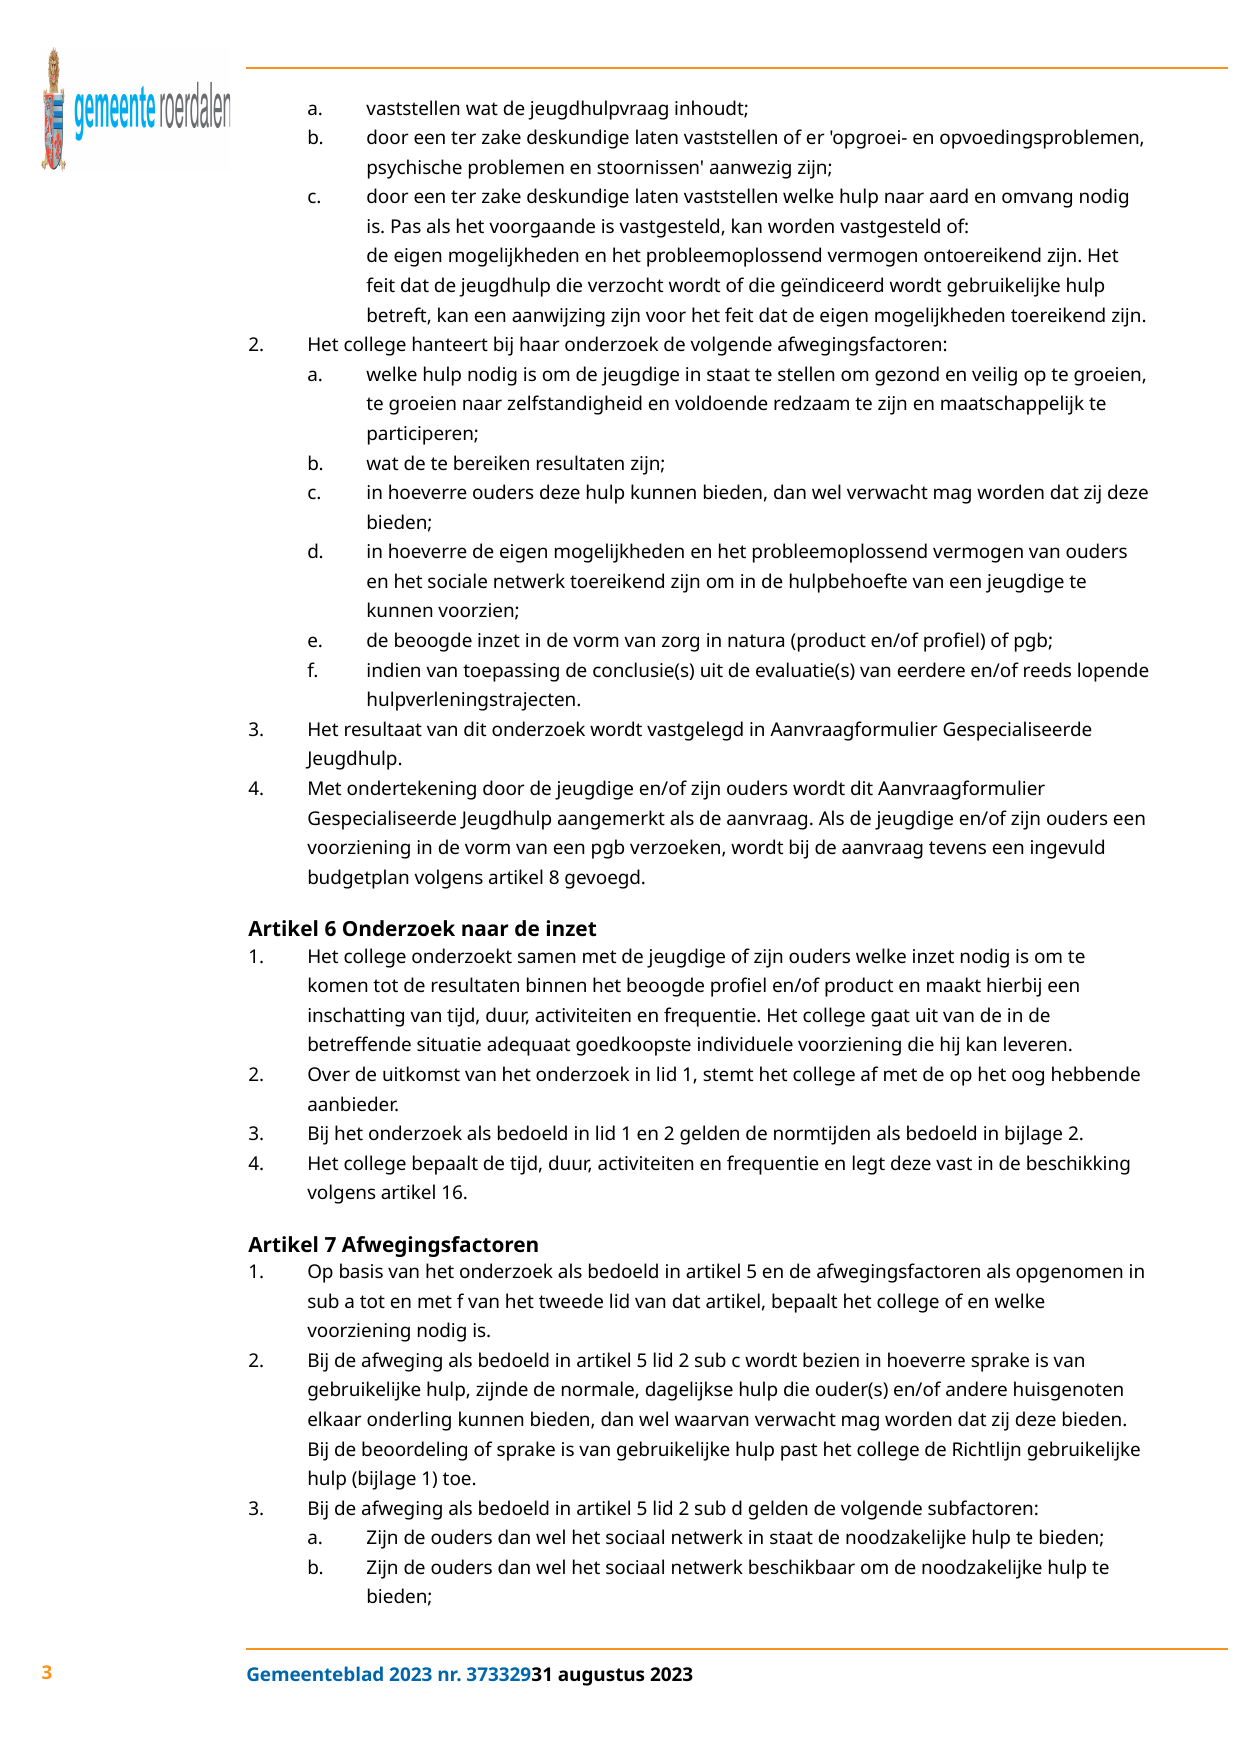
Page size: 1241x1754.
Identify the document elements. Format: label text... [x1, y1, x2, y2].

list de eigen mogelijkheden en het probleemoplossend vermogen ontoereikend zijn. Het feit dat de jeugdhulp die verzocht wordt of die geïndiceerd wordt gebruikelijke hulp betreft, kan een aanwijzing zijn voor het feit dat de eigen mogelijkheden toereikend zijn. [307, 243, 1152, 328]
list vaststellen wat de jeugdhulpvraag inhoudt; [307, 95, 1152, 121]
list Het resultaat van dit onderzoek wordt vastgelegd in Aanvraagformulier Gespecialiseerde Jeugdhulp. [248, 716, 1152, 771]
list Zijn de ouders dan wel het sociaal netwerk beschikbaar om de noodzakelijke hulp te bieden; [307, 1554, 1152, 1609]
list wat de te bereiken resultaten zijn; [307, 450, 1152, 476]
list Bij het onderzoek als bedoeld in lid 1 en 2 gelden de normtijden als bedoeld in bijlage 2. [248, 1120, 1152, 1146]
list Over de uitkomst van het onderzoek in lid 1, stemt het college af met de op het oog hebbende aanbieder. [248, 1061, 1152, 1116]
text Artikel 7 Afwegingsfactoren [248, 1230, 1152, 1258]
list Bij de afweging als bedoeld in artikel 5 lid 2 sub c wordt bezien in hoeverre sprake is van gebruikelijke hulp, zijnde de normale, dagelijkse hulp die ouder(s) en/of andere huisgenoten elkaar onderling kunnen bieden, dan wel waarvan verwacht mag worden dat zij deze bieden. Bij de beoordeling of sprake is van gebruikelijke hulp past het college de Richtlijn gebruikelijke hulp (bijlage 1) toe. [248, 1347, 1152, 1491]
text Artikel 6 Onderzoek naar de inzet [248, 914, 1152, 943]
picture [41, 47, 231, 172]
list door een ter zake deskundige laten vaststellen welke hulp naar aard en omvang nodig is. Pas als het voorgaande is vastgesteld, kan worden vastgesteld of: [307, 183, 1152, 239]
list welke hulp nodig is om de jeugdige in staat te stellen om gezond en veilig op te groeien, te groeien naar zelfstandigheid en voldoende redzaam te zijn en maatschappelijk te participeren; [307, 361, 1152, 446]
list door een ter zake deskundige laten vaststellen of er 'opgroei- en opvoedingsproblemen, psychische problemen en stoornissen' aanwezig zijn; [307, 124, 1152, 180]
list Het college bepaalt de tijd, duur, activiteiten en frequentie en legt deze vast in de beschikking volgens artikel 16. [248, 1150, 1152, 1205]
list Bij de afweging als bedoeld in artikel 5 lid 2 sub d gelden de volgende subfactoren: [248, 1495, 1152, 1521]
list in hoeverre de eigen mogelijkheden en het probleemoplossend vermogen van ouders en het sociale netwerk toereikend zijn om in de hulpbehoefte van een jeugdige te kunnen voorzien; [307, 538, 1152, 623]
list Zijn de ouders dan wel het sociaal netwerk in staat de noodzakelijke hulp te bieden; [307, 1524, 1152, 1550]
list Het college hanteert bij haar onderzoek de volgende afwegingsfactoren: [248, 331, 1152, 357]
list Het college onderzoekt samen met de jeugdige of zijn ouders welke inzet nodig is om te komen tot de resultaten binnen het beoogde profiel en/of product en maakt hierbij een inschatting van tijd, duur, activiteiten en frequentie. Het college gaat uit van de in de betreffende situatie adequaat goedkoopste individuele voorziening die hij kan leveren. [248, 943, 1152, 1057]
list de beoogde inzet in de vorm van zorg in natura (product en/of profiel) of pgb; [307, 627, 1152, 653]
list Met ondertekening door de jeugdige en/of zijn ouders wordt dit Aanvraagformulier Gespecialiseerde Jeugdhulp aangemerkt als de aanvraag. Als de jeugdige en/of zijn ouders een voorziening in de vorm van een pgb verzoeken, wordt bij de aanvraag tevens een ingevuld budgetplan volgens artikel 8 gevoegd. [248, 775, 1152, 890]
list in hoeverre ouders deze hulp kunnen bieden, dan wel verwacht mag worden dat zij deze bieden; [307, 479, 1152, 535]
list Op basis van het onderzoek als bedoeld in artikel 5 en de afwegingsfactoren als opgenomen in sub a tot en met f van het tweede lid van dat artikel, bepaalt het college of en welke voorziening nodig is. [248, 1258, 1152, 1343]
list indien van toepassing de conclusie(s) uit de evaluatie(s) van eerdere en/of reeds lopende hulpverleningstrajecten. [307, 657, 1152, 712]
